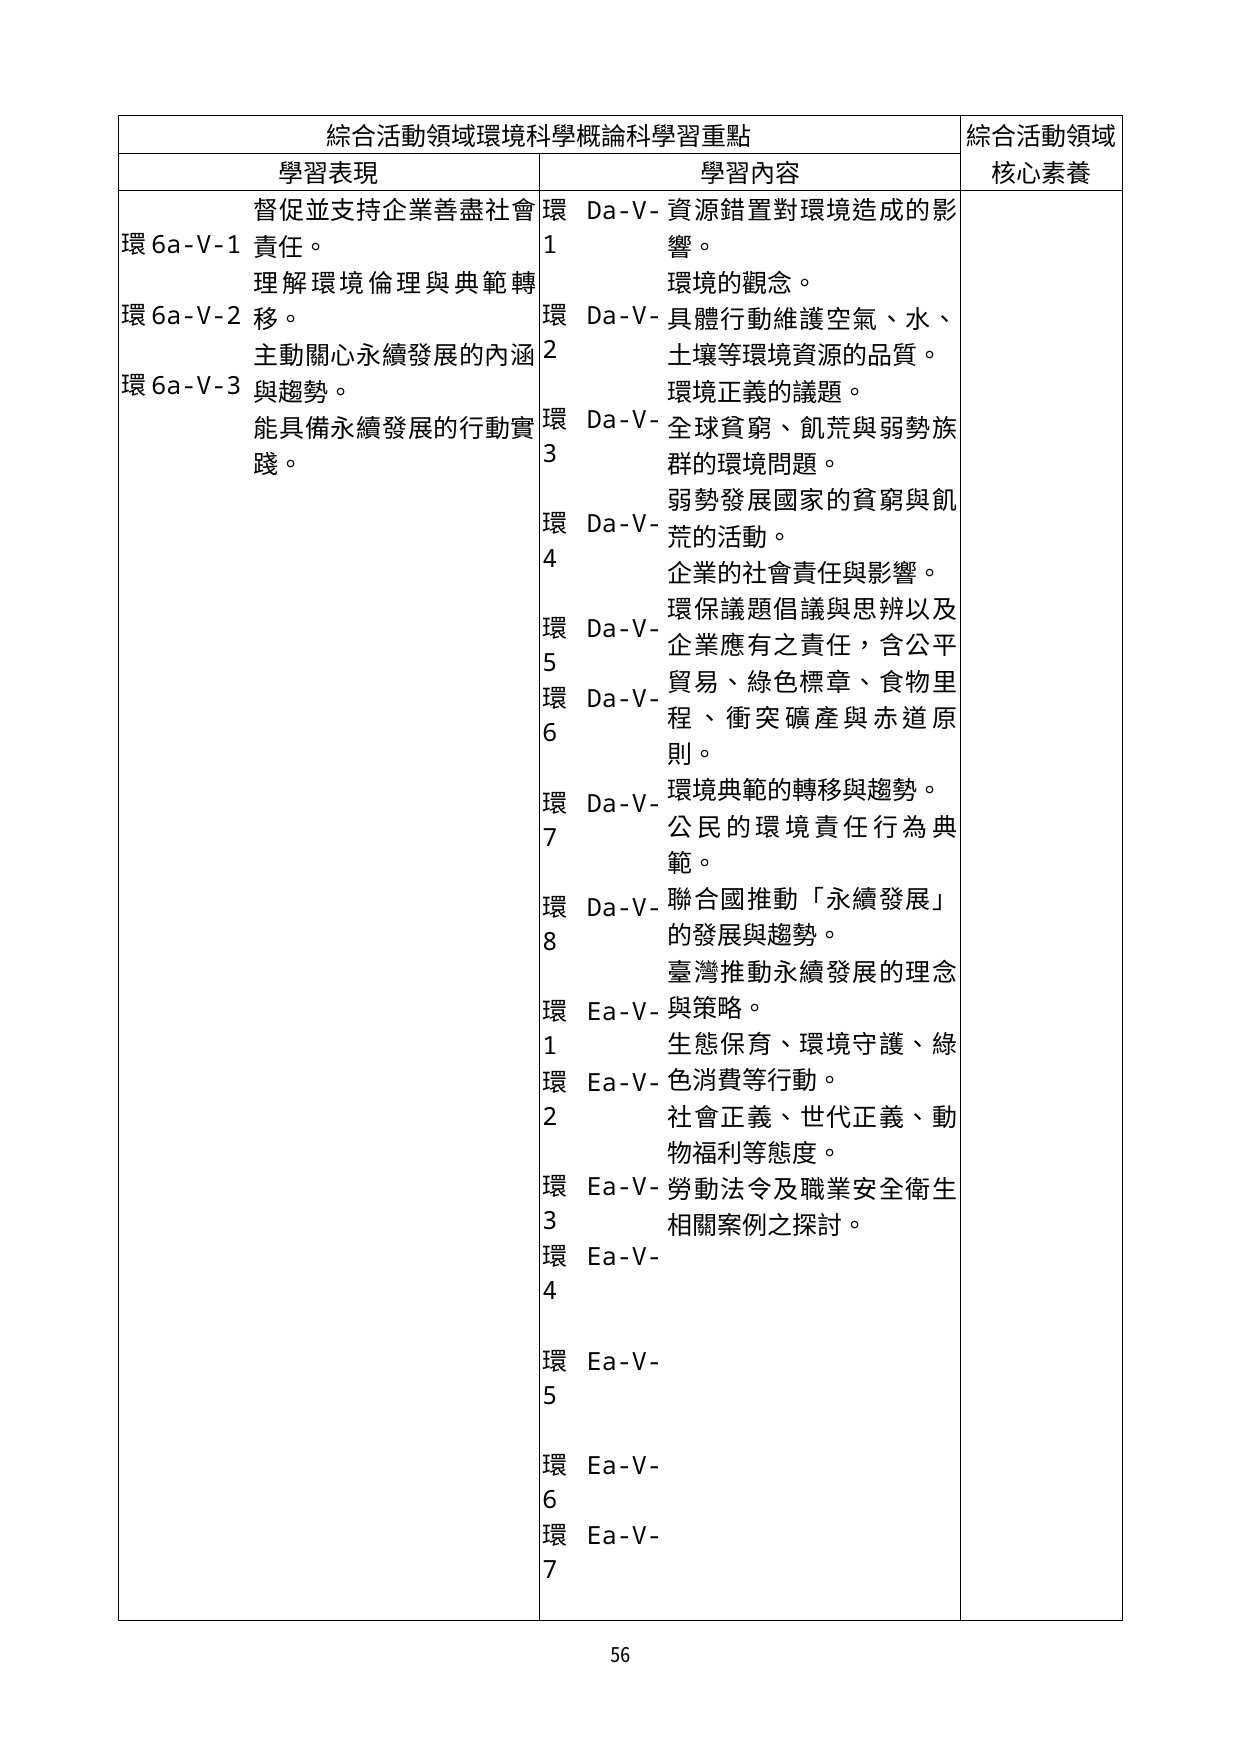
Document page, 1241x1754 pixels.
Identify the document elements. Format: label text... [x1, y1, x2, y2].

table_cell 學習表現 [119, 154, 539, 190]
table_cell 資源錯置對環境造成的影響。 環境的觀念。 具體行動維護空氣、水、土壤等環境資源的品質。 環境正義的議題。 全球貧窮、飢荒與弱勢族群的環境問題。 弱勢發展國家的貧窮與飢荒的活動。 企業的社會責任與影響。 環保議題倡議與思辨以及企業應有之責任，含公平貿易、綠色標章、食物里程、衝突礦產與赤道原則。 環境典範的轉移與趨勢。 公民的環境責任行為典範。 聯合國推動「永續發展」的發展與趨勢。 臺灣推動永續發展的理念與策略。 生態保育、環境守護、綠色消費等行動。 社會正義、世代正義、動物福利等態度。 勞動法令及職業安全衛生相關案例之探討。 [665, 191, 960, 1620]
table_cell 學習內容 [540, 154, 960, 190]
table_cell 環Da-V-1 環Da-V-2 環Da-V-3 環Da-V-4 環Da-V-5 環Da-V-6 環Da-V-7 環Da-V-8 環Ea-V-1 環Ea-V-2 環Ea-V-3 環Ea-V-4 環Ea-V-5 環Ea-V-6 環Ea-V-7 [540, 191, 664, 1620]
table_header 綜合活動領域環境科學概論科學習重點 [119, 116, 960, 152]
table_cell [961, 191, 1122, 1620]
table_cell 環6a-V-1 環6a-V-2 環6a-V-3 [119, 191, 251, 1620]
table_cell 督促並支持企業善盡社會責任。 理解環境倫理與典範轉移。 主動關心永續發展的內涵與趨勢。 能具備永續發展的行動實踐。 [251, 191, 539, 1620]
table_header 綜合活動領域 核心素養 [961, 116, 1122, 190]
